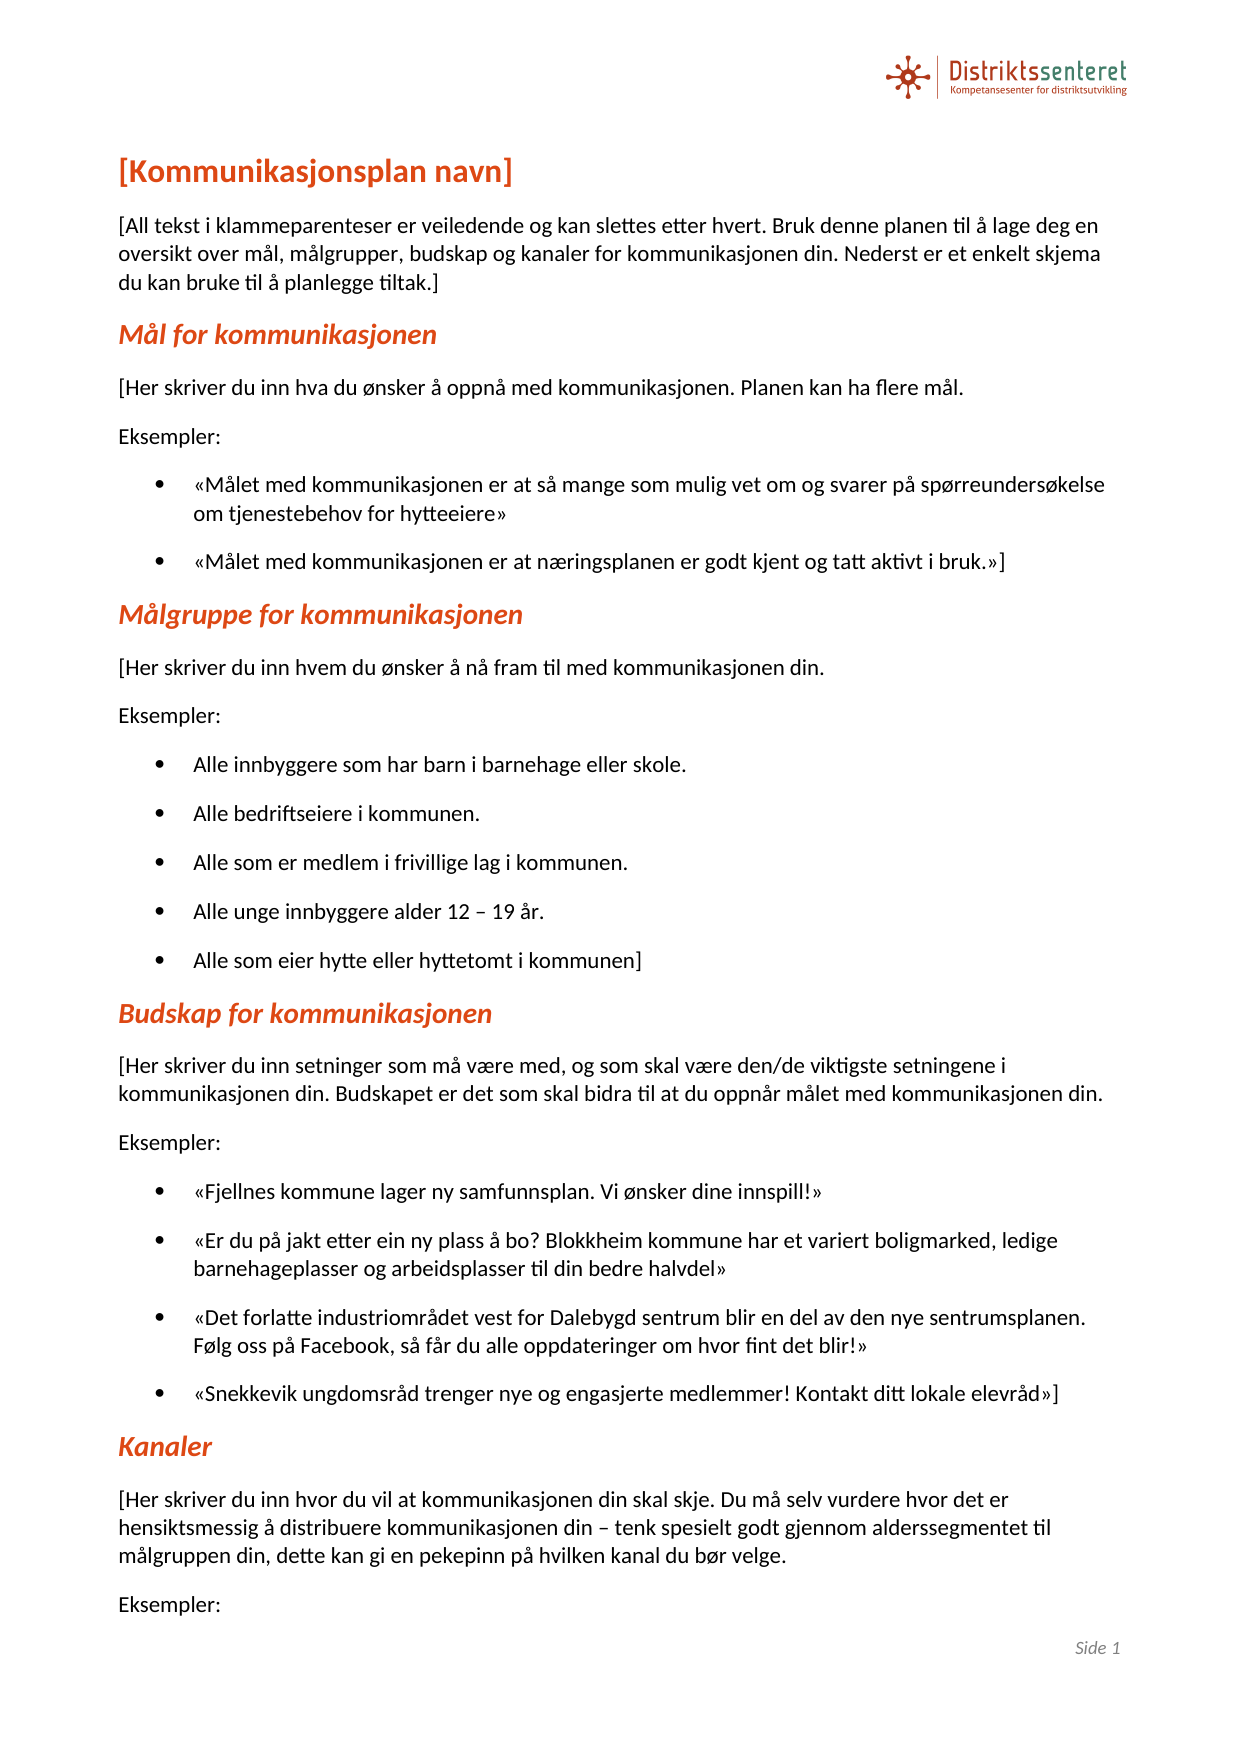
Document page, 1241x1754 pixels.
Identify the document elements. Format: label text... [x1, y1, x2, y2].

text [All tekst i klammeparenteser er veiledende og kan slettes etter hvert. Bruk denne planen til å lage deg en oversikt over mål, målgrupper, budskap og kanaler for kommunikasjonen din. Nederst er et enkelt skjema du kan bruke til å planlegge tiltak.] [118, 212, 1122, 296]
list «Målet med kommunikasjonen er at næringsplanen er godt kjent og tatt aktivt i bruk.»] [156, 547, 1122, 576]
list «Er du på jakt etter ein ny plass å bo? Blokkheim kommune har et variert boligmarked, ledige barnehageplasser og arbeidsplasser til din bedre halvdel» [156, 1226, 1122, 1282]
list Alle innbyggere som har barn i barnehage eller skole. [156, 751, 1122, 778]
list Alle unge innbyggere alder 12 – 19 år. [156, 897, 1122, 925]
text Eksempler: [118, 1590, 1122, 1618]
list Alle bedriftseiere i kommunen. [156, 799, 1122, 827]
text Eksempler: [118, 422, 1122, 450]
text Eksempler: [118, 1128, 1122, 1156]
list «Snekkevik ungdomsråd trenger nye og engasjerte medlemmer! Kontakt ditt lokale elevråd»] [156, 1379, 1122, 1408]
subtitle [Kommunikasjonsplan navn] [118, 150, 1122, 191]
subtitle Mål for kommunikasjonen [118, 316, 1122, 352]
subtitle Kanaler [118, 1428, 1122, 1464]
list Alle som er medlem i frivillige lag i kommunen. [156, 848, 1122, 876]
subtitle Budskap for kommunikasjonen [118, 995, 1122, 1030]
text Eksempler: [118, 702, 1122, 730]
text [Her skriver du inn hvem du ønsker å nå fram til med kommunikasjonen din. [118, 653, 1122, 681]
list «Fjellnes kommune lager ny samfunnsplan. Vi ønsker dine innspill!» [156, 1177, 1122, 1205]
text [Her skriver du inn setninger som må være med, og som skal være den/de viktigste setningene i kommunikasjonen din. Budskapet er det som skal bidra til at du oppnår målet med kommunikasjonen din. [118, 1051, 1122, 1107]
list «Målet med kommunikasjonen er at så mange som mulig vet om og svarer på spørreundersøkelse om tjenestebehov for hytteeiere» [156, 471, 1122, 527]
list Alle som eier hytte eller hyttetomt i kommunen] [156, 946, 1122, 974]
subtitle Målgruppe for kommunikasjonen [118, 596, 1122, 632]
text [Her skriver du inn hvor du vil at kommunikasjonen din skal skje. Du må selv vurdere hvor det er hensiktsmessig å distribuere kommunikasjonen din – tenk spesielt godt gjennom alderssegmentet til målgruppen din, dette kan gi en pekepinn på hvilken kanal du bør velge. [118, 1485, 1122, 1569]
text [Her skriver du inn hva du ønsker å oppnå med kommunikasjonen. Planen kan ha flere mål. [118, 373, 1122, 401]
list «Det forlatte industriområdet vest for Dalebygd sentrum blir en del av den nye sentrumsplanen. Følg oss på Facebook, så får du alle oppdateringer om hvor fint det blir!» [156, 1303, 1122, 1359]
